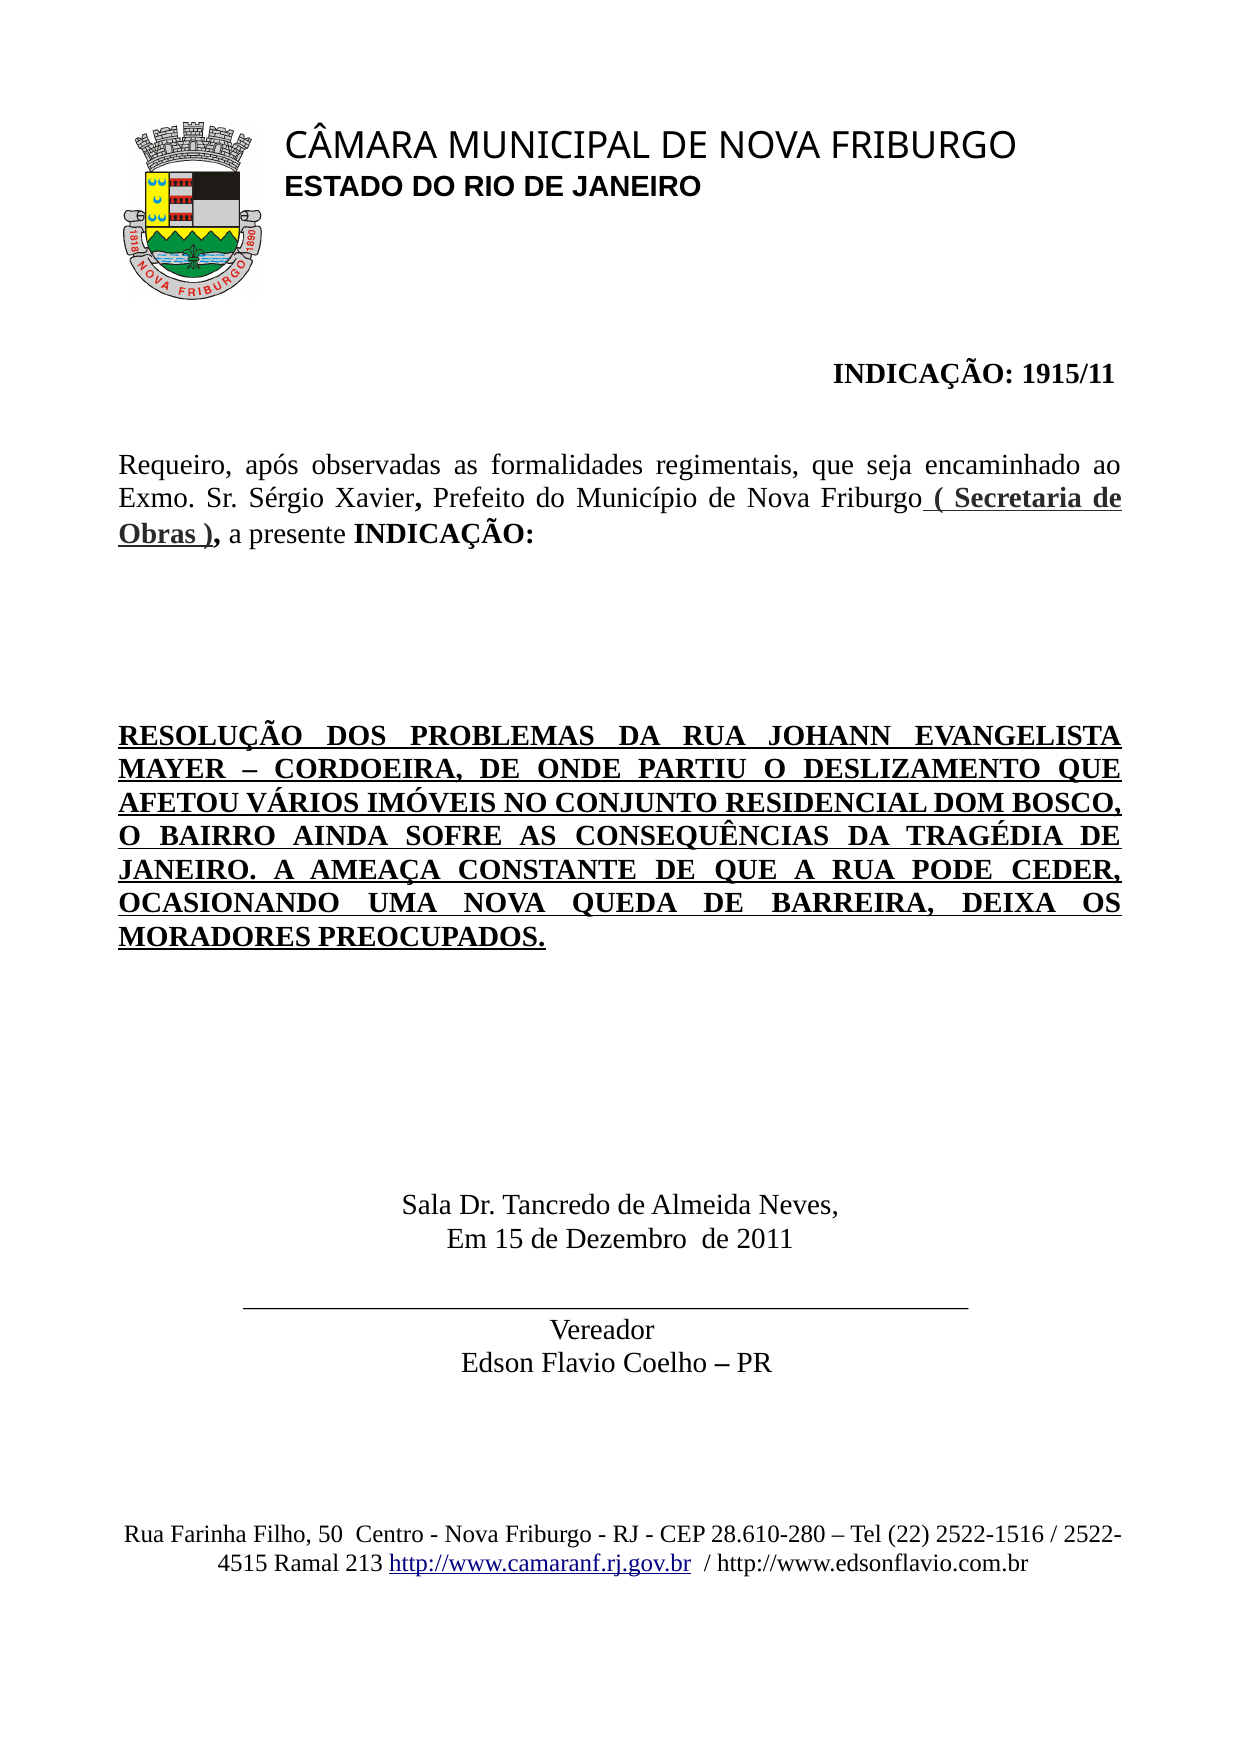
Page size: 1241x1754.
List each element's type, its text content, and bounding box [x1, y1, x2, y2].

text Vereador [118, 1312, 1122, 1346]
text MORADORES PREOCUPADOS. [118, 916, 1122, 953]
text Em 15 de Dezembro de 2011 [118, 1221, 1122, 1254]
text AFETOU VÁRIOS IMÓVEIS NO CONJUNTO RESIDENCIAL DOM BOSCO, [118, 782, 1122, 814]
text RESOLUÇÃO DOS PROBLEMAS DA RUA JOHANN EVANGELISTA [118, 718, 1122, 747]
text __________________________________________________________ [118, 1283, 1122, 1312]
text OCASIONANDO UMA NOVA QUEDA DE BARREIRA, DEIXA OS [118, 883, 1122, 915]
text INDICAÇÃO: 1915/11 [118, 356, 1122, 389]
text JANEIRO. A AMEAÇA CONSTANTE DE QUE A RUA PODE CEDER, [118, 849, 1122, 881]
text O BAIRRO AINDA SOFRE AS CONSEQUÊNCIAS DA TRAGÉDIA DE [118, 816, 1122, 848]
text MAYER – CORDOEIRA, DE ONDE PARTIU O DESLIZAMENTO QUE [118, 749, 1122, 780]
text Rua Farinha Filho, 50 Centro - Nova Friburgo - RJ - CEP 28.610-280 – Tel (22) 2522-1516 / 2522-4515 Ramal 213 http://www.camaranf.rj.gov.br / http://www.edsonflavio.com.br [118, 1519, 1128, 1577]
text CÂMARA MUNICIPAL DE NOVA FRIBURGO ESTADO DO RIO DE JANEIRO [118, 118, 1122, 303]
text Sala Dr. Tancredo de Almeida Neves, [118, 1187, 1122, 1221]
text Edson Flavio Coelho – PR [118, 1346, 1122, 1379]
text Requeiro, após observadas as formalidades regimentais, que seja encaminhado ao Exmo. Sr. Sérgio Xavier, Prefeito do Município de Nova Friburgo ( Secretaria de Obras ), a presente INDICAÇÃO: [118, 447, 1122, 550]
